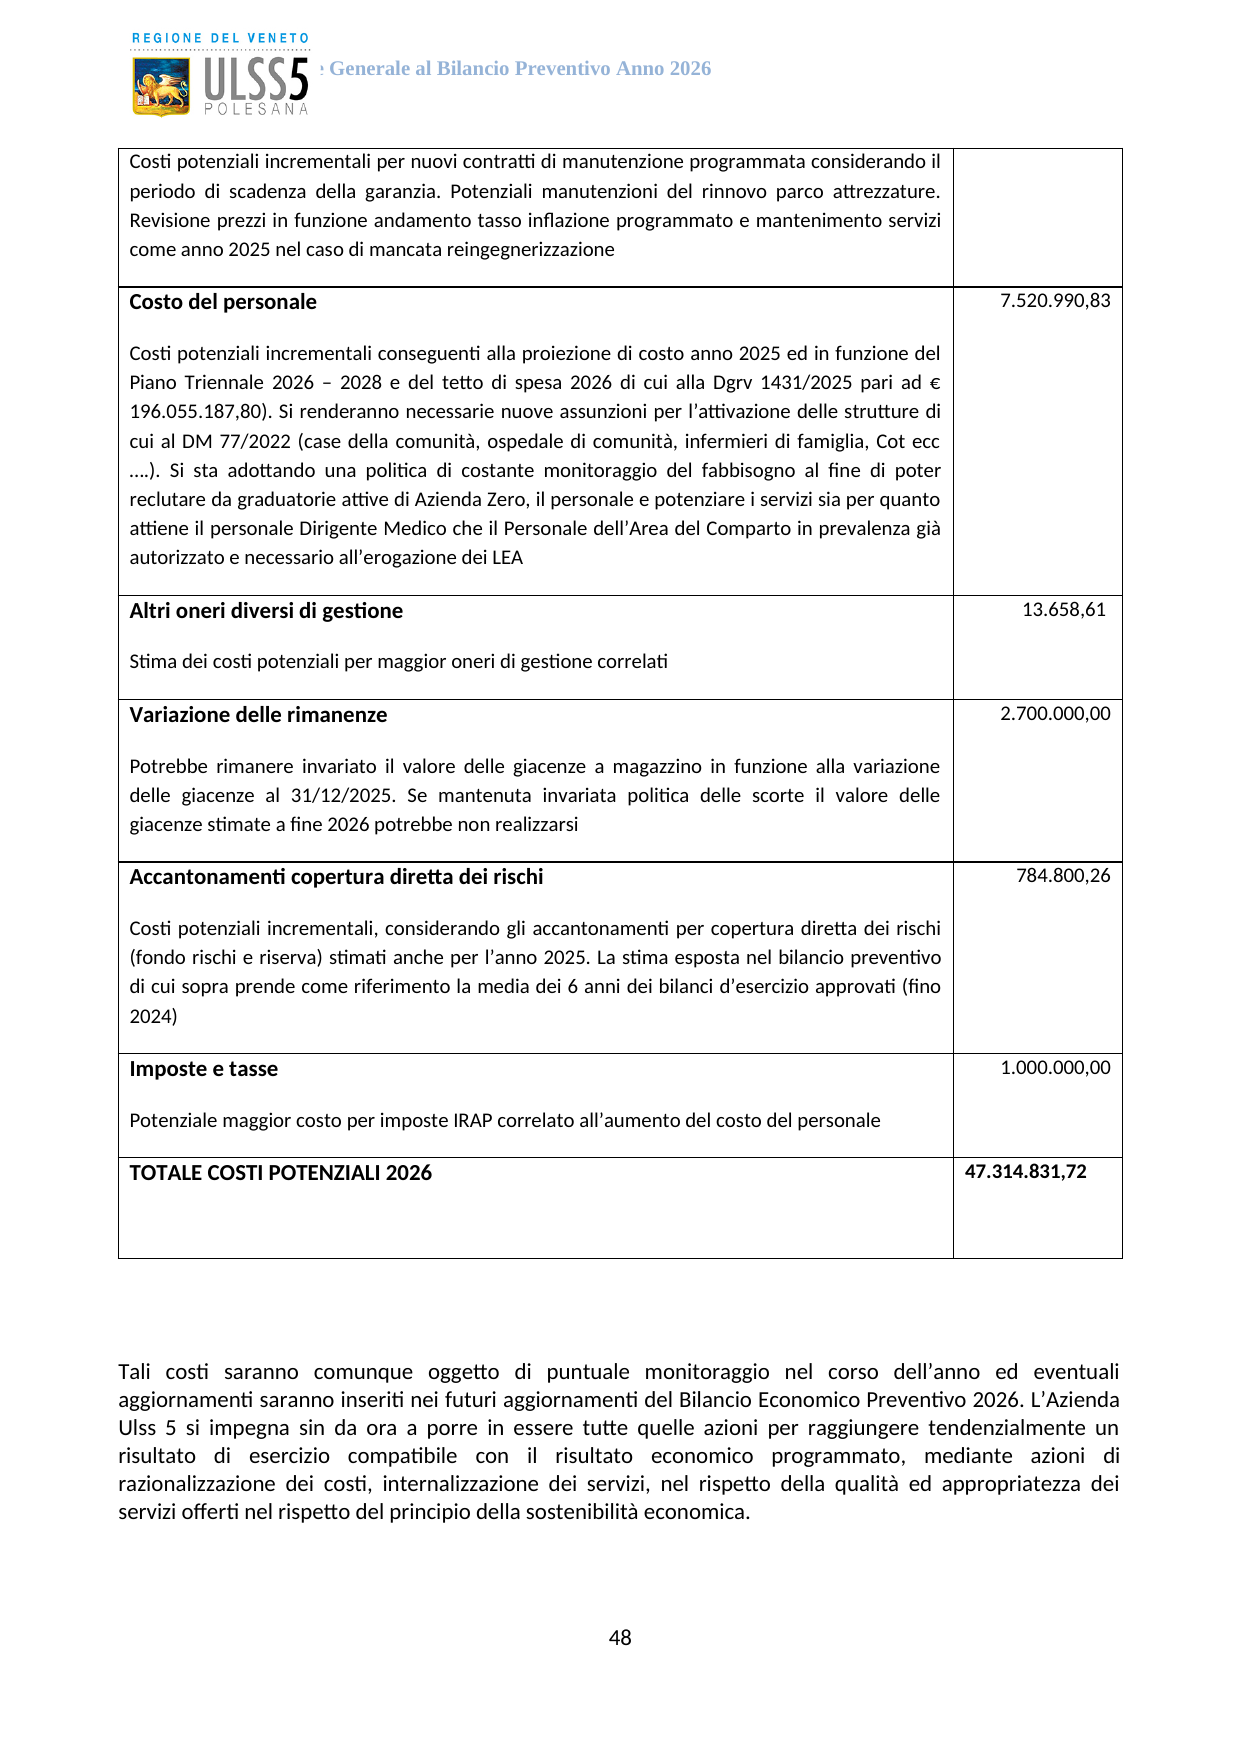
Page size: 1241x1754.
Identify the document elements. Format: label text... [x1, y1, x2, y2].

table_cell 13.658,61 [954, 596, 1122, 699]
table_cell Costi potenziali incrementali per nuovi contratti di manutenzione programmata considerando il periodo di scadenza della garanzia. Potenziali manutenzioni del rinnovo parco attrezzature. Revisione prezzi in funzione andamento tasso inflazione programmato e mantenimento servizi come anno 2025 nel caso di mancata reingegnerizzazione [119, 149, 953, 286]
table_cell 7.520.990,83 [954, 288, 1122, 595]
text Tali costi saranno comunque oggetto di puntuale monitoraggio nel corso dell’anno ed eventuali aggiornamenti saranno inseriti nei futuri aggiornamenti del Bilancio Economico Preventivo 2026. L’Azienda Ulss 5 si impegna sin da ora a porre in essere tutte quelle azioni per raggiungere tendenzialmente un risultato di esercizio compatibile con il risultato economico programmato, mediante azioni di razionalizzazione dei costi, internalizzazione dei servizi, nel rispetto della qualità ed appropriatezza dei servizi offerti nel rispetto del principio della sostenibilità economica. [118, 1357, 1122, 1525]
table_cell [954, 149, 1122, 286]
table_cell 47.314.831,72 [954, 1158, 1122, 1258]
table_cell 1.000.000,00 [954, 1054, 1122, 1157]
table_cell 2.700.000,00 [954, 700, 1122, 861]
table_cell Altri oneri diversi di gestione Stima dei costi potenziali per maggior oneri di gestione correlati [119, 596, 953, 699]
table_cell TOTALE COSTI POTENZIALI 2026 [119, 1158, 953, 1258]
table_cell Variazione delle rimanenze Potrebbe rimanere invariato il valore delle giacenze a magazzino in funzione alla variazione delle giacenze al 31/12/2025. Se mantenuta invariata politica delle scorte il valore delle giacenze stimate a fine 2026 potrebbe non realizzarsi [119, 700, 953, 861]
table_cell Accantonamenti copertura diretta dei rischi Costi potenziali incrementali, considerando gli accantonamenti per copertura diretta dei rischi (fondo rischi e riserva) stimati anche per l’anno 2025. La stima esposta nel bilancio preventivo di cui sopra prende come riferimento la media dei 6 anni dei bilanci d’esercizio approvati (fino 2024) [119, 863, 953, 1053]
table_cell Imposte e tasse Potenziale maggior costo per imposte IRAP correlato all’aumento del costo del personale [119, 1054, 953, 1157]
table_cell Costo del personale Costi potenziali incrementali conseguenti alla proiezione di costo anno 2025 ed in funzione del Piano Triennale 2026 – 2028 e del tetto di spesa 2026 di cui alla Dgrv 1431/2025 pari ad € 196.055.187,80). Si renderanno necessarie nuove assunzioni per l’attivazione delle strutture di cui al DM 77/2022 (case della comunità, ospedale di comunità, infermieri di famiglia, Cot ecc ….). Si sta adottando una politica di costante monitoraggio del fabbisogno al fine di poter reclutare da graduatorie attive di Azienda Zero, il personale e potenziare i servizi sia per quanto attiene il personale Dirigente Medico che il Personale dell’Area del Comparto in prevalenza già autorizzato e necessario all’erogazione dei LEA [119, 288, 953, 595]
table_cell 784.800,26 [954, 863, 1122, 1053]
